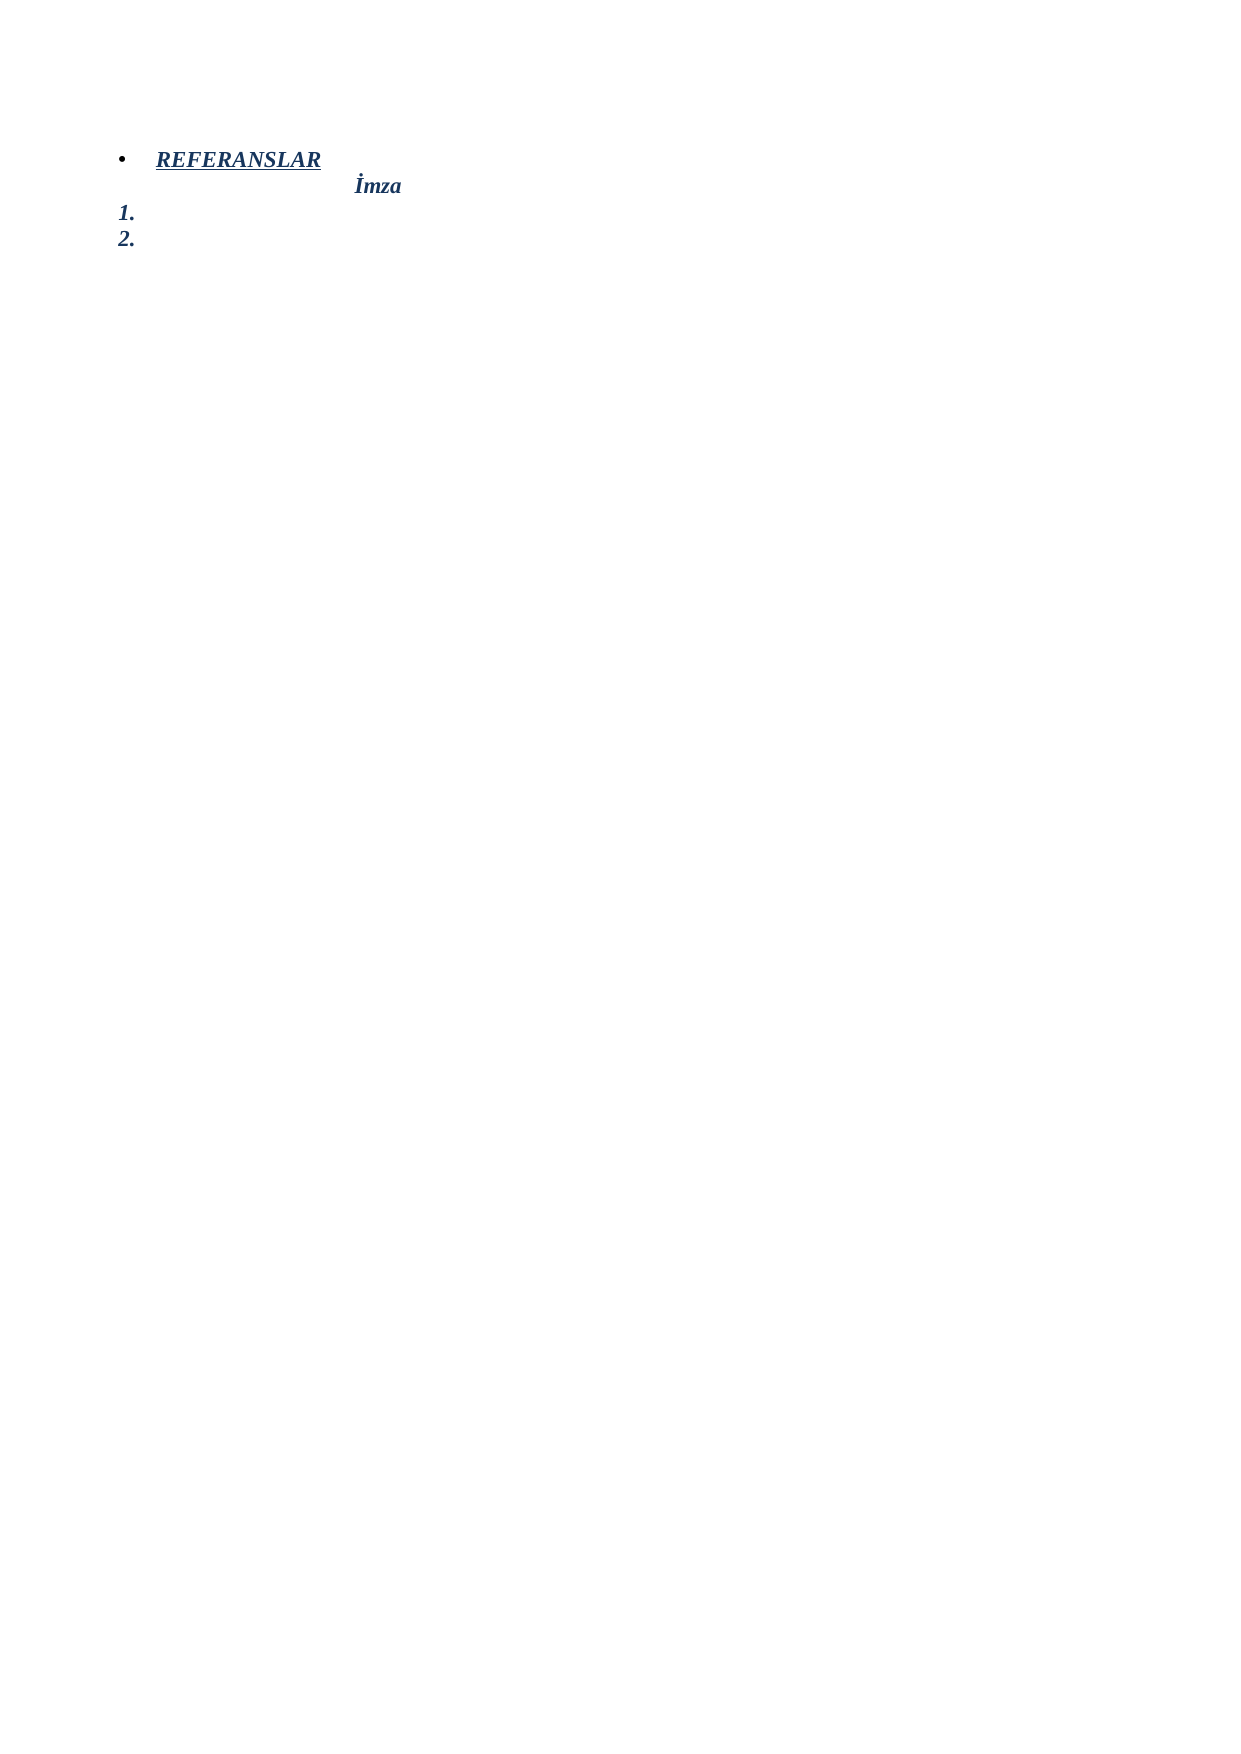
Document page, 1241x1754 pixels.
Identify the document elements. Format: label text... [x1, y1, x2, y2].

text 1. [118, 199, 1122, 225]
text 2. [118, 225, 1122, 252]
list REFERANSLAR İmza [118, 146, 1122, 199]
